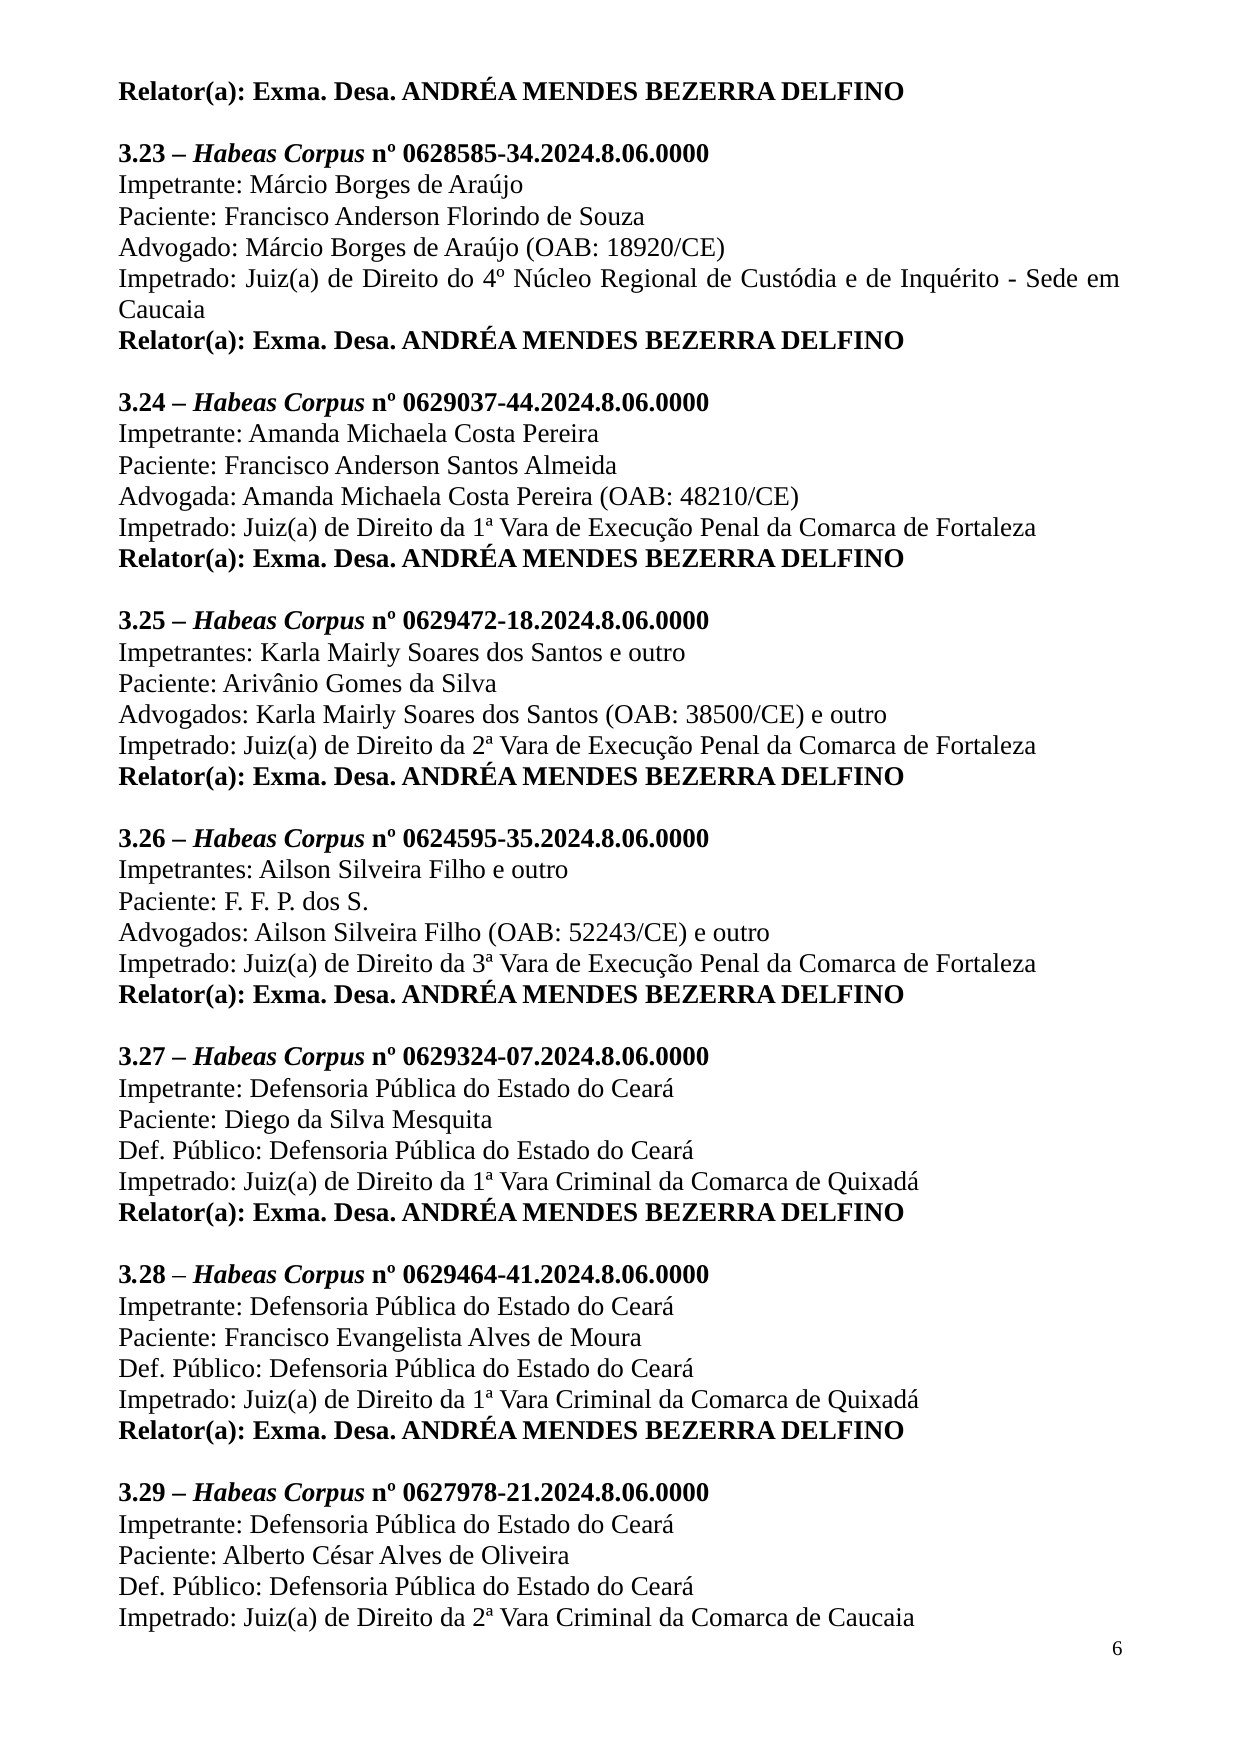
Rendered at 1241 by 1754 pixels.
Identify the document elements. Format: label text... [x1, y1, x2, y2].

text Paciente: Diego da Silva Mesquita [118, 1103, 1122, 1134]
text Def. Público: Defensoria Pública do Estado do Ceará [118, 1352, 1122, 1383]
text Paciente: Francisco Anderson Santos Almeida [118, 449, 1122, 480]
text Relator(a): Exma. Desa. ANDRÉA MENDES BEZERRA DELFINO [118, 542, 1122, 573]
text Def. Público: Defensoria Pública do Estado do Ceará [118, 1570, 1122, 1601]
text 3.27 – Habeas Corpus nº 0629324-07.2024.8.06.0000 [118, 1041, 1122, 1072]
text 3.29 – Habeas Corpus nº 0627978-21.2024.8.06.0000 [118, 1477, 1122, 1508]
text Paciente: Francisco Anderson Florindo de Souza [118, 199, 1122, 231]
text Paciente: F. F. P. dos S. [118, 885, 1122, 916]
text Relator(a): Exma. Desa. ANDRÉA MENDES BEZERRA DELFINO [118, 75, 1122, 106]
text Relator(a): Exma. Desa. ANDRÉA MENDES BEZERRA DELFINO [118, 1414, 1122, 1445]
text Impetrante: Amanda Michaela Costa Pereira [118, 418, 1122, 449]
text Impetrante: Defensoria Pública do Estado do Ceará [118, 1072, 1122, 1103]
text Impetrado: Juiz(a) de Direito da 2ª Vara Criminal da Comarca de Caucaia [118, 1601, 1122, 1632]
text 3.26 – Habeas Corpus nº 0624595-35.2024.8.06.0000 [118, 822, 1122, 854]
text Impetrado: Juiz(a) de Direito do 4º Núcleo Regional de Custódia e de Inquérito - Sede em Caucaia [118, 262, 1122, 324]
text Impetrado: Juiz(a) de Direito da 1ª Vara de Execução Penal da Comarca de Fortaleza [118, 511, 1122, 542]
text Impetrantes: Karla Mairly Soares dos Santos e outro [118, 636, 1122, 667]
text Advogado: Márcio Borges de Araújo (OAB: 18920/CE) [118, 231, 1122, 262]
text Impetrado: Juiz(a) de Direito da 2ª Vara de Execução Penal da Comarca de Fortaleza [118, 729, 1122, 760]
text 3.23 – Habeas Corpus nº 0628585-34.2024.8.06.0000 [118, 137, 1122, 168]
text Impetrado: Juiz(a) de Direito da 1ª Vara Criminal da Comarca de Quixadá [118, 1165, 1122, 1196]
text Relator(a): Exma. Desa. ANDRÉA MENDES BEZERRA DELFINO [118, 760, 1122, 791]
text Impetrantes: Ailson Silveira Filho e outro [118, 854, 1122, 885]
text Relator(a): Exma. Desa. ANDRÉA MENDES BEZERRA DELFINO [118, 324, 1122, 355]
text 3.28 – Habeas Corpus nº 0629464-41.2024.8.06.0000 [118, 1258, 1122, 1290]
text Impetrante: Defensoria Pública do Estado do Ceará [118, 1508, 1122, 1539]
text Paciente: Alberto César Alves de Oliveira [118, 1539, 1122, 1570]
text Def. Público: Defensoria Pública do Estado do Ceará [118, 1134, 1122, 1165]
text 3.24 – Habeas Corpus nº 0629037-44.2024.8.06.0000 [118, 386, 1122, 418]
text Relator(a): Exma. Desa. ANDRÉA MENDES BEZERRA DELFINO [118, 1196, 1122, 1227]
text Relator(a): Exma. Desa. ANDRÉA MENDES BEZERRA DELFINO [118, 978, 1122, 1009]
text Advogados: Karla Mairly Soares dos Santos (OAB: 38500/CE) e outro [118, 698, 1122, 729]
text Impetrado: Juiz(a) de Direito da 3ª Vara de Execução Penal da Comarca de Fortaleza [118, 947, 1122, 978]
text Advogados: Ailson Silveira Filho (OAB: 52243/CE) e outro [118, 916, 1122, 947]
text Impetrante: Defensoria Pública do Estado do Ceará [118, 1290, 1122, 1321]
text Paciente: Arivânio Gomes da Silva [118, 667, 1122, 698]
text Impetrado: Juiz(a) de Direito da 1ª Vara Criminal da Comarca de Quixadá [118, 1383, 1122, 1414]
text Paciente: Francisco Evangelista Alves de Moura [118, 1321, 1122, 1352]
text Impetrante: Márcio Borges de Araújo [118, 168, 1122, 199]
text Advogada: Amanda Michaela Costa Pereira (OAB: 48210/CE) [118, 480, 1122, 511]
text 3.25 – Habeas Corpus nº 0629472-18.2024.8.06.0000 [118, 604, 1122, 636]
